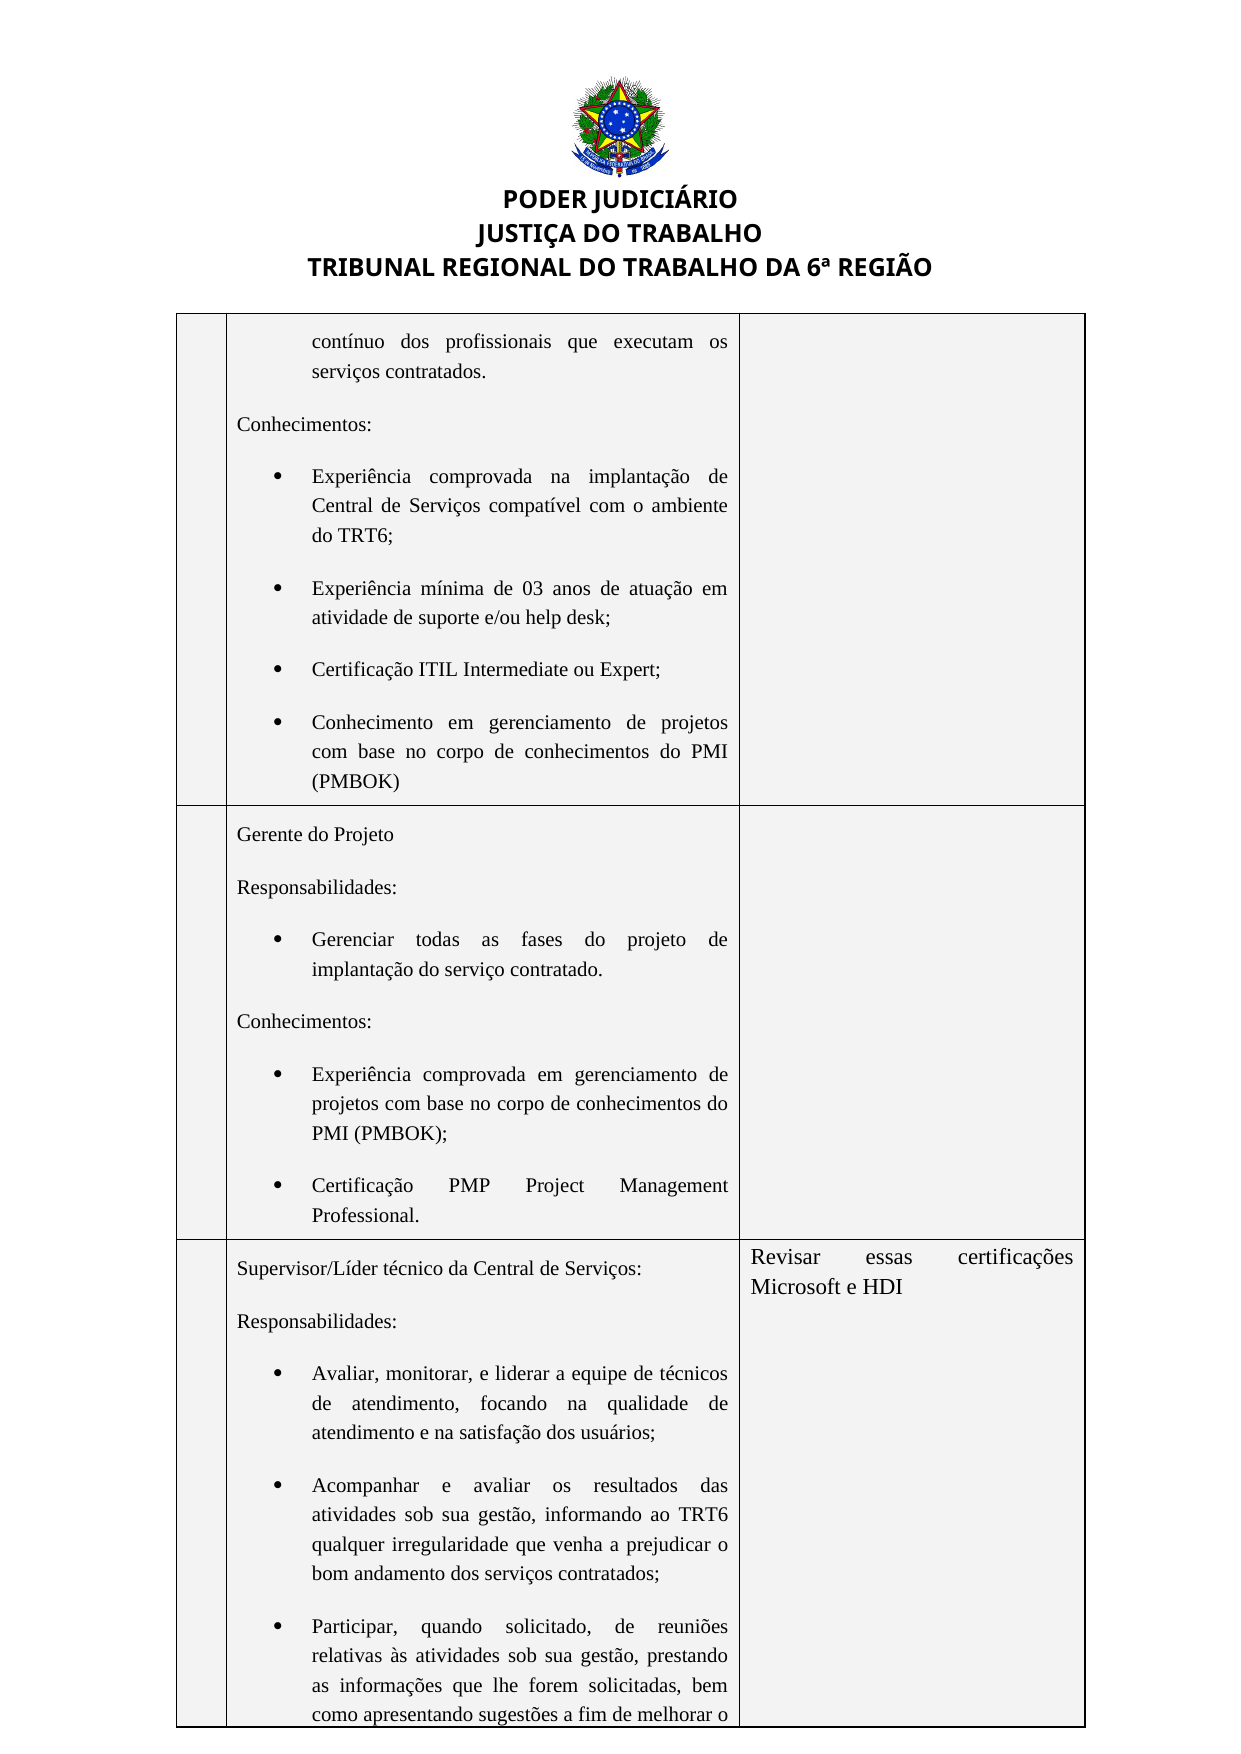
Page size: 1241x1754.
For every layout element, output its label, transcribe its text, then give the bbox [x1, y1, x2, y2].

table_cell [177, 806, 226, 1239]
table_cell Gerente do Projeto Responsabilidades: Gerenciar todas as fases do projeto de implantação do serviço contratado. Conhecimentos: Experiência comprovada em gerenciamento de projetos com base no corpo de conhecimentos do PMI (PMBOK); Certificação PMP Project Management Professional. [227, 806, 739, 1239]
table_cell Revisar essas certificações Microsoft e HDI [740, 1240, 1084, 1726]
table_cell [177, 1240, 226, 1726]
table_cell [740, 314, 1084, 805]
table_cell [740, 806, 1084, 1239]
table_cell [177, 314, 226, 805]
table_cell contínuo dos profissionais que executam os serviços contratados. Conhecimentos: Experiência comprovada na implantação de Central de Serviços compatível com o ambiente do TRT6; Experiência mínima de 03 anos de atuação em atividade de suporte e/ou help desk; Certificação ITIL Intermediate ou Expert; Conhecimento em gerenciamento de projetos com base no corpo de conhecimentos do PMI (PMBOK) [227, 314, 739, 805]
table_cell Supervisor/Líder técnico da Central de Serviços: Responsabilidades: Avaliar, monitorar, e liderar a equipe de técnicos de atendimento, focando na qualidade de atendimento e na satisfação dos usuários; Acompanhar e avaliar os resultados das atividades sob sua gestão, informando ao TRT6 qualquer irregularidade que venha a prejudicar o bom andamento dos serviços contratados; Participar, quando solicitado, de reuniões relativas às atividades sob sua gestão, prestando as informações que lhe forem solicitadas, bem como apresentando sugestões a fim de melhorar o nível global dos serviços contratados; Controlar a qualidade dos serviços prestados, a fim de garantir os prazos contratualmente estabelecidos; Analisar os incidentes registrados, monitorar seu andamento e perceber recorrências, associando-as a problemas nos serviços de TI; Publicar no sistema de gestão de chamados e informar imediatamente às unidades da Secretaria de Tecnologia da Informação e aos demais interessados a ocorrência de incidentes críticos; Agrupar incidentes registrados que tenham a mesma origem; Acompanhar junto às unidades da Secretaria de Tecnologia da Informação o prazo para resolução de incidentes; Coordenar o encaminhamento de demandas para os servidores da Secretaria de Tecnologia da Informação, quando essas não puderem ser solucionadas pelos serviços de telessuporte ou suporte local; Coordenar o encerramento das demandas solucionadas pelos servidores da Secretaria de Tecnologia da Informação, incluindo o contato com o usuário interessado e o fechamento da demanda no sistema de service desk; Registrar, classificar e encaminhar problemas encontrados nos serviços de TI disponibilizados aos usuários, conforme processo de gestão de problemas definido pelo TRT6; Fornecer sugestões e auxiliar na construção e manutenção contínua, com o apoio e aprovação do TRT6, de scripts de telessuporte e da base de conhecimento, contemplando todas as soluções de problemas resolvidos com respostas padronizadas; Elaborar mensagens de aviso e de comunicação aos usuários e confeccionar manuais de procedimentos; Propor ao TRT6 mudanças nas rotinas e procedimentos visando o aperfeiçoamento e melhoria dos processos; Implantar e manter a escala de trabalho dos profissionais de telessuporte; Organizar reuniões, orientar as áreas envolvidas, documentar procedimentos e acompanhar as mudanças a fim de garantir a eficiência e eficácia do processo de gerência do ambiente de suporte a clientes; Realizar, para suas equipes, eventos de treinamento e campanhas para atualização de procedimentos que afetem os componentes de serviços disponibilizados, quanto aos serviços de gerência de ambiente de suporte a clientes. Conhecimentos: Experiência comprovada de no mínimo 02 anos na função de supervisor técnico em serviços de Central de Serviços em ambiente operacional compatível com o ambiente do TRT6; Conhecimento de resolução de problemas na área de redes; Conhecimento de sistemas operacionais (MSWindows e Linux); Certificação ITIL Foundation for Service Management; Certificação SCTL: Support Center Team Lead (Certificação HDI) [227, 1240, 739, 1726]
